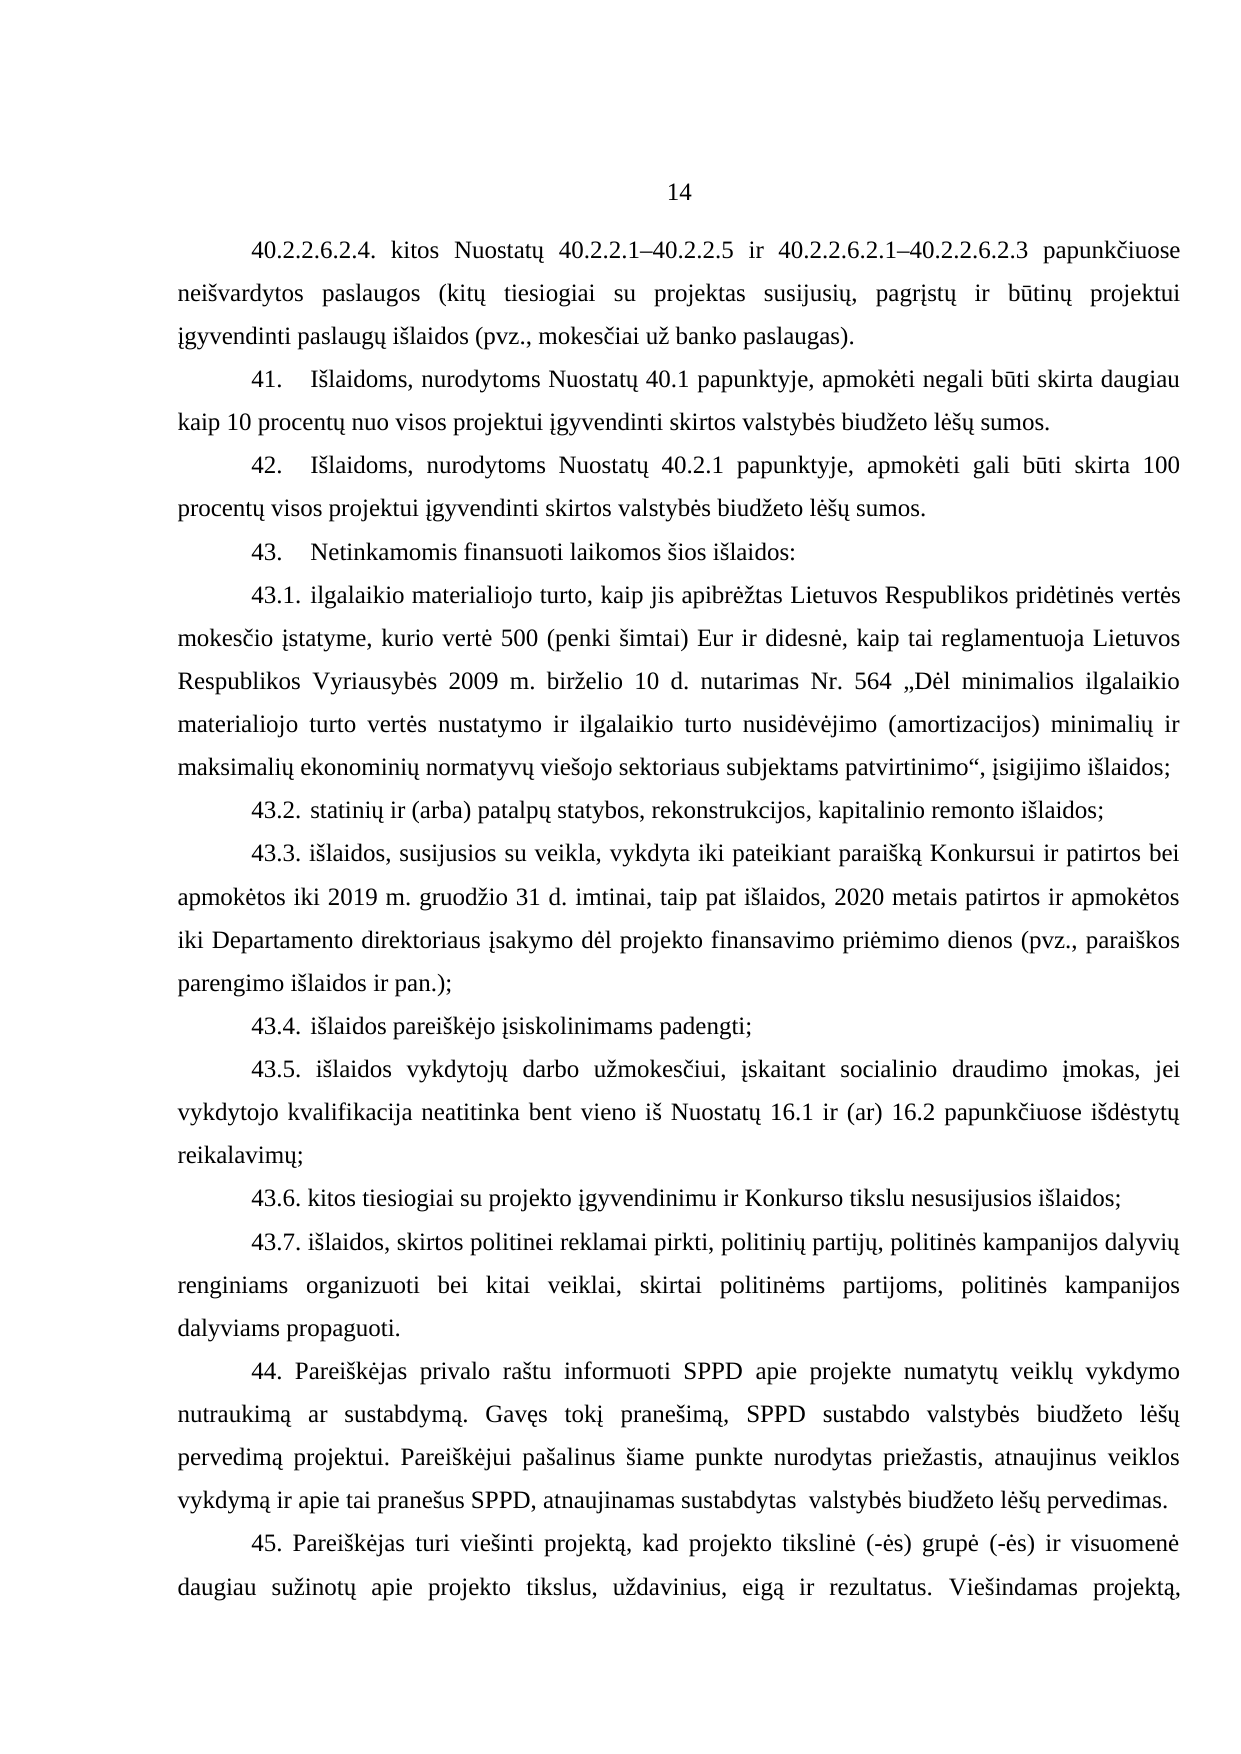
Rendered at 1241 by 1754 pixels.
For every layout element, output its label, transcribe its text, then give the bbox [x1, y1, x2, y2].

text 43.7. išlaidos, skirtos politinei reklamai pirkti, politinių partijų, politinės kampanijos dalyvių renginiams organizuoti bei kitai veiklai, skirtai politinėms partijoms, politinės kampanijos dalyviams propaguoti. [177, 1227, 1181, 1342]
text 44. Pareiškėjas privalo raštu informuoti SPPD apie projekte numatytų veiklų vykdymo nutraukimą ar sustabdymą. Gavęs tokį pranešimą, SPPD sustabdo valstybės biudžeto lėšų pervedimą projektui. Pareiškėjui pašalinus šiame punkte nurodytas priežastis, atnaujinus veiklos vykdymą ir apie tai pranešus SPPD, atnaujinamas sustabdytas valstybės biudžeto lėšų pervedimas. [177, 1356, 1181, 1514]
text 43.1. ilgalaikio materialiojo turto, kaip jis apibrėžtas Lietuvos Respublikos pridėtinės vertės mokesčio įstatyme, kurio vertė 500 (penki šimtai) Eur ir didesnė, kaip tai reglamentuoja Lietuvos Respublikos Vyriausybės 2009 m. birželio 10 d. nutarimas Nr. 564 „Dėl minimalios ilgalaikio materialiojo turto vertės nustatymo ir ilgalaikio turto nusidėvėjimo (amortizacijos) minimalių ir maksimalių ekonominių normatyvų viešojo sektoriaus subjektams patvirtinimo“, įsigijimo išlaidos; [177, 580, 1181, 781]
text 42. Išlaidoms, nurodytoms Nuostatų 40.2.1 papunktyje, apmokėti gali būti skirta 100 procentų visos projektui įgyvendinti skirtos valstybės biudžeto lėšų sumos. [177, 450, 1181, 522]
text 43.6. kitos tiesiogiai su projekto įgyvendinimu ir Konkurso tikslu nesusijusios išlaidos; [177, 1183, 1181, 1212]
text 41. Išlaidoms, nurodytoms Nuostatų 40.1 papunktyje, apmokėti negali būti skirta daugiau kaip 10 procentų nuo visos projektui įgyvendinti skirtos valstybės biudžeto lėšų sumos. [177, 364, 1181, 436]
text 40.2.2.6.2.4. kitos Nuostatų 40.2.2.1–40.2.2.5 ir 40.2.2.6.2.1–40.2.2.6.2.3 papunkčiuose neišvardytos paslaugos (kitų tiesiogiai su projektas susijusių, pagrįstų ir būtinų projektui įgyvendinti paslaugų išlaidos (pvz., mokesčiai už banko paslaugas). [177, 235, 1181, 350]
text 43.5. išlaidos vykdytojų darbo užmokesčiui, įskaitant socialinio draudimo įmokas, jei vykdytojo kvalifikacija neatitinka bent vieno iš Nuostatų 16.1 ir (ar) 16.2 papunkčiuose išdėstytų reikalavimų; [177, 1054, 1181, 1169]
text 43.4. išlaidos pareiškėjo įsiskolinimams padengti; [177, 1011, 1181, 1040]
text 43. Netinkamomis finansuoti laikomos šios išlaidos: [177, 537, 1181, 565]
text 43.2. statinių ir (arba) patalpų statybos, rekonstrukcijos, kapitalinio remonto išlaidos; [177, 795, 1181, 824]
text 45. Pareiškėjas turi viešinti projektą, kad projekto tikslinė (-ės) grupė (-ės) ir visuomenė daugiau sužinotų apie projekto tikslus, uždavinius, eigą ir rezultatus. Viešindamas projektą, [177, 1528, 1181, 1600]
text 43.3. išlaidos, susijusios su veikla, vykdyta iki pateikiant paraišką Konkursui ir patirtos bei apmokėtos iki 2019 m. gruodžio 31 d. imtinai, taip pat išlaidos, 2020 metais patirtos ir apmokėtos iki Departamento direktoriaus įsakymo dėl projekto finansavimo priėmimo dienos (pvz., paraiškos parengimo išlaidos ir pan.); [177, 838, 1181, 997]
